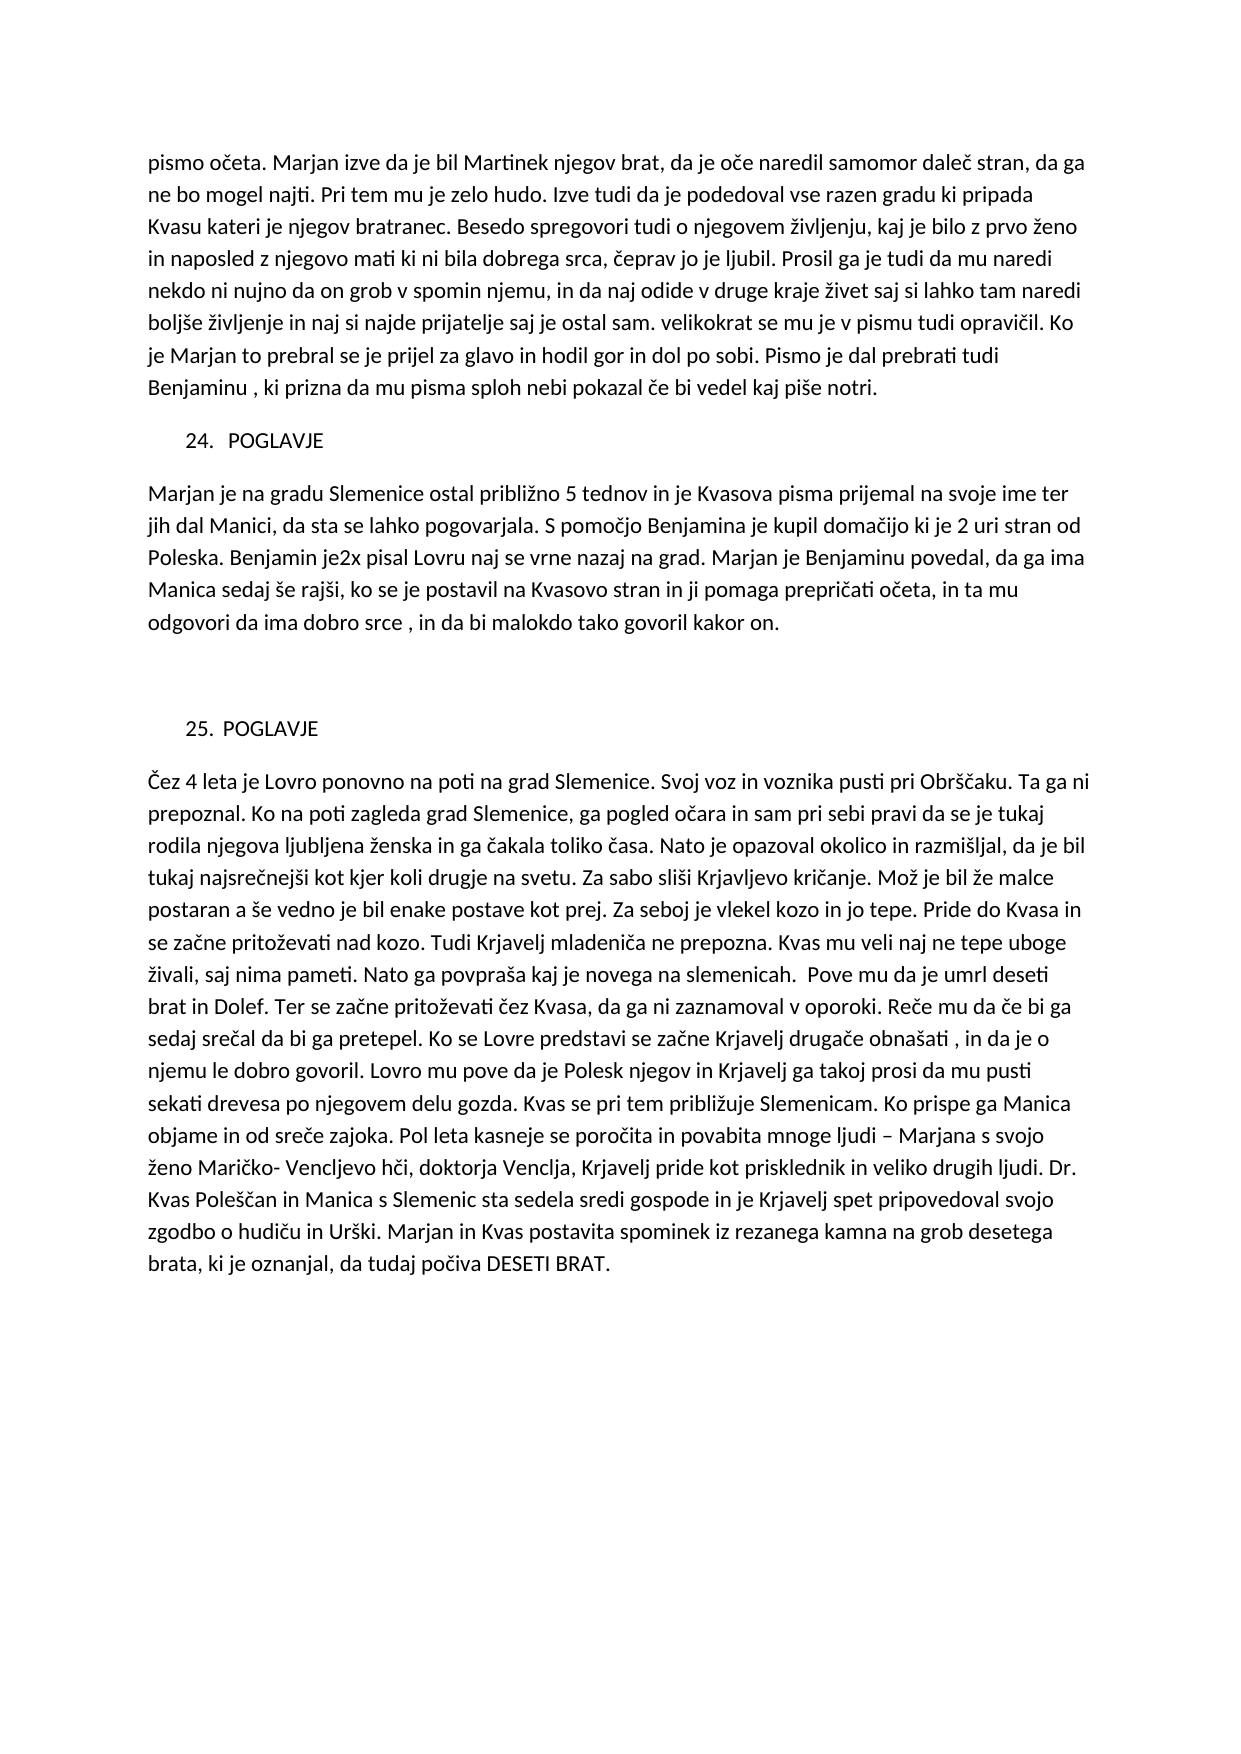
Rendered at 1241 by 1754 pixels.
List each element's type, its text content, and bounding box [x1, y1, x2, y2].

text Marjan je na gradu Slemenice ostal približno 5 tednov in je Kvasova pisma prijemal na svoje ime ter jih dal Manici, da sta se lahko pogovarjala. S pomočjo Benjamina je kupil domačijo ki je 2 uri stran od Poleska. Benjamin je2x pisal Lovru naj se vrne nazaj na grad. Marjan je Benjaminu povedal, da ga ima Manica sedaj še rajši, ko se je postavil na Kvasovo stran in ji pomaga prepričati očeta, in ta mu odgovori da ima dobro srce , in da bi malokdo tako govoril kakor on. [148, 479, 1093, 636]
text pismo očeta. Marjan izve da je bil Martinek njegov brat, da je oče naredil samomor daleč stran, da ga ne bo mogel najti. Pri tem mu je zelo hudo. Izve tudi da je podedoval vse razen gradu ki pripada Kvasu kateri je njegov bratranec. Besedo spregovori tudi o njegovem življenju, kaj je bilo z prvo ženo in naposled z njegovo mati ki ni bila dobrega srca, čeprav jo je ljubil. Prosil ga je tudi da mu naredi nekdo ni nujno da on grob v spomin njemu, in da naj odide v druge kraje živet saj si lahko tam naredi boljše življenje in naj si najde prijatelje saj je ostal sam. velikokrat se mu je v pismu tudi opravičil. Ko je Marjan to prebral se je prijel za glavo in hodil gor in dol po sobi. Pismo je dal prebrati tudi Benjaminu , ki prizna da mu pisma sploh nebi pokazal če bi vedel kaj piše notri. [148, 148, 1093, 401]
list POGLAVJE [185, 714, 1093, 742]
list POGLAVJE [185, 426, 1093, 454]
text Čez 4 leta je Lovro ponovno na poti na grad Slemenice. Svoj voz in voznika pusti pri Obrščaku. Ta ga ni prepoznal. Ko na poti zagleda grad Slemenice, ga pogled očara in sam pri sebi pravi da se je tukaj rodila njegova ljubljena ženska in ga čakala toliko časa. Nato je opazoval okolico in razmišljal, da je bil tukaj najsrečnejši kot kjer koli drugje na svetu. Za sabo sliši Krjavljevo kričanje. Mož je bil že malce postaran a še vedno je bil enake postave kot prej. Za seboj je vlekel kozo in jo tepe. Pride do Kvasa in se začne pritoževati nad kozo. Tudi Krjavelj mladeniča ne prepozna. Kvas mu veli naj ne tepe uboge živali, saj nima pameti. Nato ga povpraša kaj je novega na slemenicah. Pove mu da je umrl deseti brat in Dolef. Ter se začne pritoževati čez Kvasa, da ga ni zaznamoval v oporoki. Reče mu da če bi ga sedaj srečal da bi ga pretepel. Ko se Lovre predstavi se začne Krjavelj drugače obnašati , in da je o njemu le dobro govoril. Lovro mu pove da je Polesk njegov in Krjavelj ga takoj prosi da mu pusti sekati drevesa po njegovem delu gozda. Kvas se pri tem približuje Slemenicam. Ko prispe ga Manica objame in od sreče zajoka. Pol leta kasneje se poročita in povabita mnoge ljudi – Marjana s svojo ženo Maričko- Vencljevo hči, doktorja Venclja, Krjavelj pride kot prisklednik in veliko drugih ljudi. Dr. Kvas Poleščan in Manica s Slemenic sta sedela sredi gospode in je Krjavelj spet pripovedoval svojo zgodbo o hudiču in Urški. Marjan in Kvas postavita spominek iz rezanega kamna na grob desetega brata, ki je oznanjal, da tudaj počiva DESETI BRAT. [148, 767, 1093, 1278]
